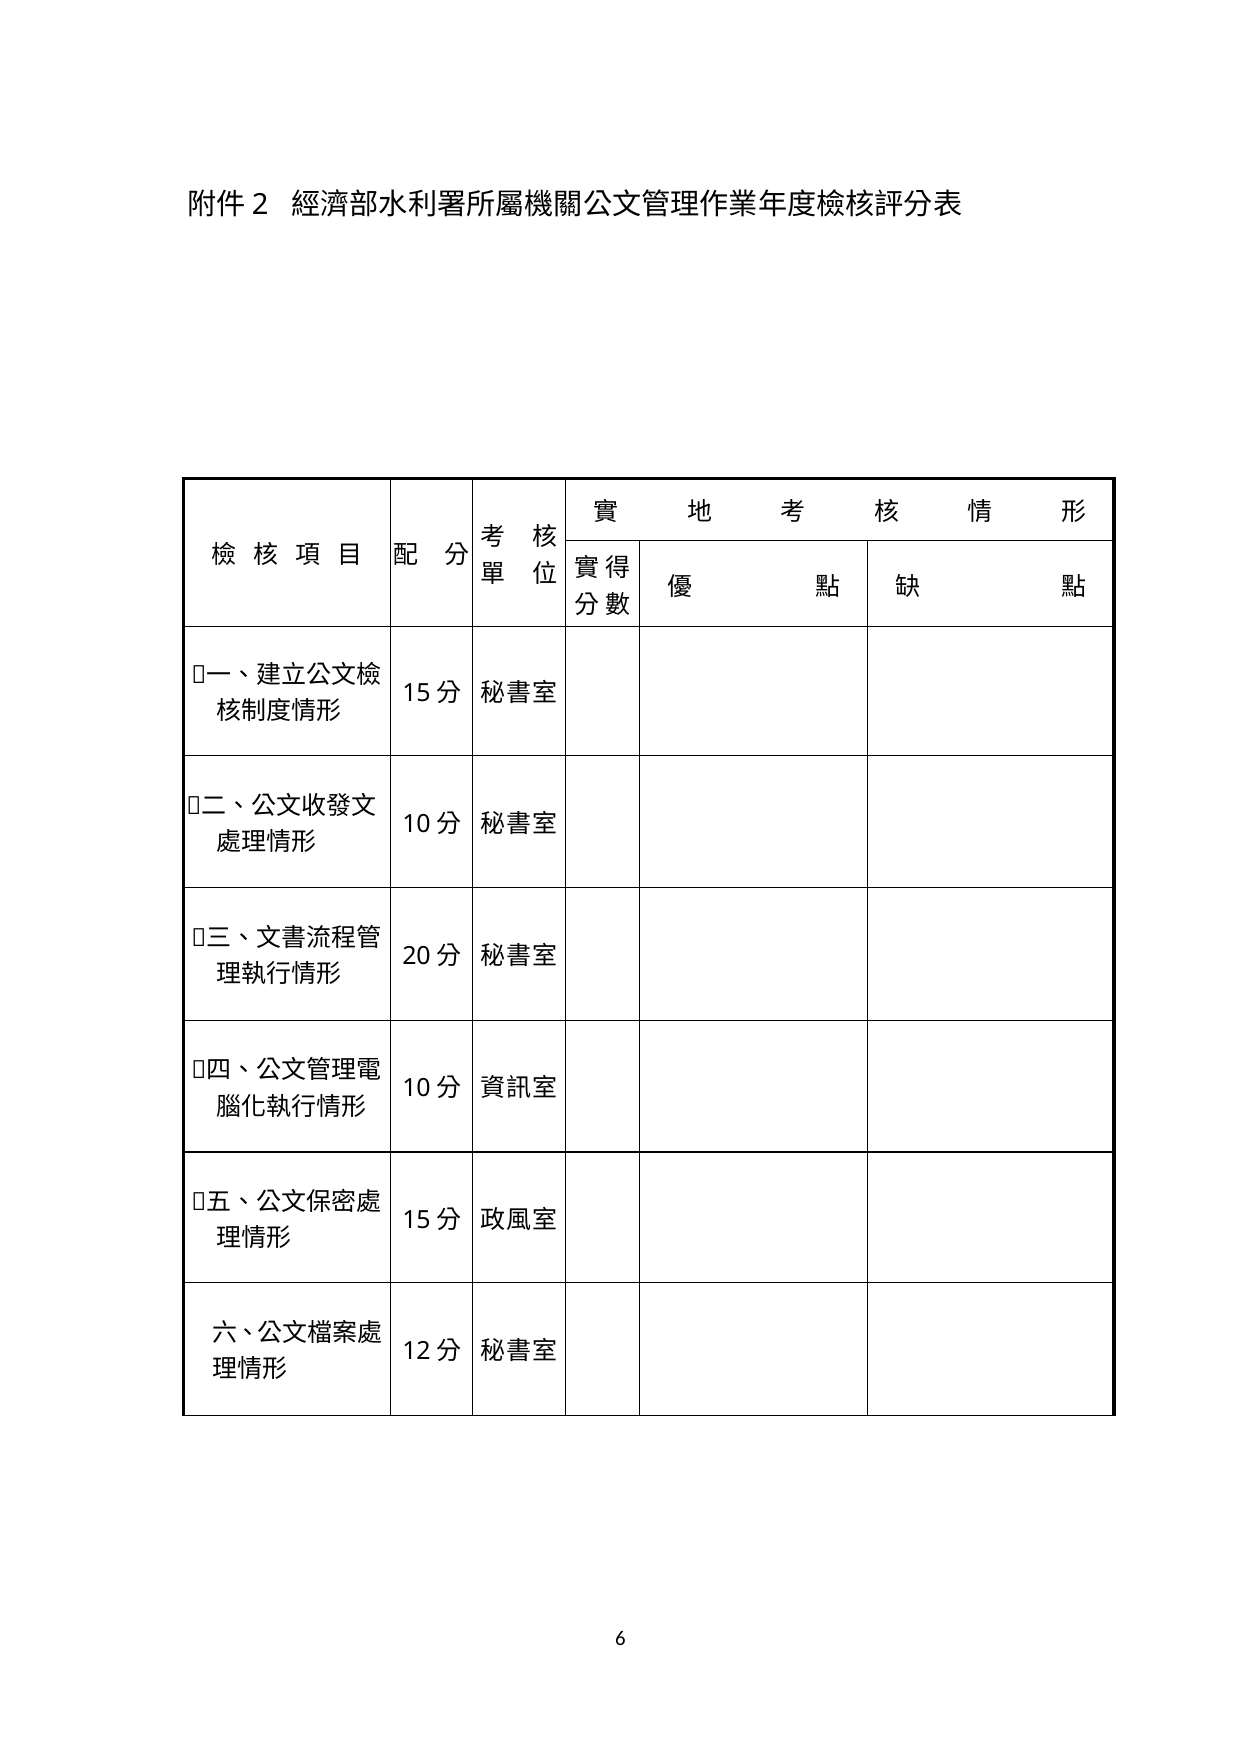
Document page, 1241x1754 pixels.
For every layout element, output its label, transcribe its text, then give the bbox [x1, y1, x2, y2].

table_cell 秘書室 [473, 756, 565, 887]
table_cell [640, 1153, 867, 1282]
table_cell 五、公文保密處理情形 [185, 1153, 390, 1282]
table_cell [640, 756, 867, 887]
table_cell 三、文書流程管理執行情形 [185, 888, 390, 1020]
table_header 實地考核情形 [566, 480, 1112, 540]
table_cell 資訊室 [473, 1021, 565, 1151]
table_cell [868, 756, 1112, 887]
table_cell [640, 1021, 867, 1151]
table_cell 秘書室 [473, 888, 565, 1020]
table_cell 四、公文管理電腦化執行情形 [185, 1021, 390, 1151]
table_cell 政風室 [473, 1153, 565, 1282]
table_header 考核 單位 [473, 480, 565, 626]
table_cell 秘書室 [473, 627, 565, 755]
table_cell 15分 [391, 1153, 472, 1282]
table_cell 一、建立公文檢核制度情形 [185, 627, 390, 755]
table_cell 實 得 分 數 [566, 541, 639, 626]
table_cell [640, 627, 867, 755]
table_cell 12分 [391, 1283, 472, 1415]
table_header 檢核項目 [185, 480, 390, 626]
table_cell 六、公文檔案處理情形 [185, 1283, 390, 1415]
table_cell 優點 [640, 541, 867, 626]
table_cell 二、公文收發文處理情形 [185, 756, 390, 887]
table_cell 20分 [391, 888, 472, 1020]
table_cell [868, 1283, 1112, 1415]
table_cell [640, 888, 867, 1020]
table_cell [868, 627, 1112, 755]
table_cell [868, 888, 1112, 1020]
table_header 配分 [391, 480, 472, 626]
table_cell [868, 1153, 1112, 1282]
table_cell 10分 [391, 756, 472, 887]
table_cell 15分 [391, 627, 472, 755]
table_cell [566, 1283, 639, 1415]
table_cell [566, 888, 639, 1020]
table_cell [868, 1021, 1112, 1151]
table_cell [640, 1283, 867, 1415]
table_cell 缺點 [868, 541, 1112, 626]
table_cell 10分 [391, 1021, 472, 1151]
table_cell [566, 1153, 639, 1282]
table_cell [566, 756, 639, 887]
table_cell [566, 1021, 639, 1151]
table_cell [566, 627, 639, 755]
text 附件2 經濟部水利署所屬機關公文管理作業年度檢核評分表 [187, 164, 1053, 239]
table_cell 秘書室 [473, 1283, 565, 1415]
